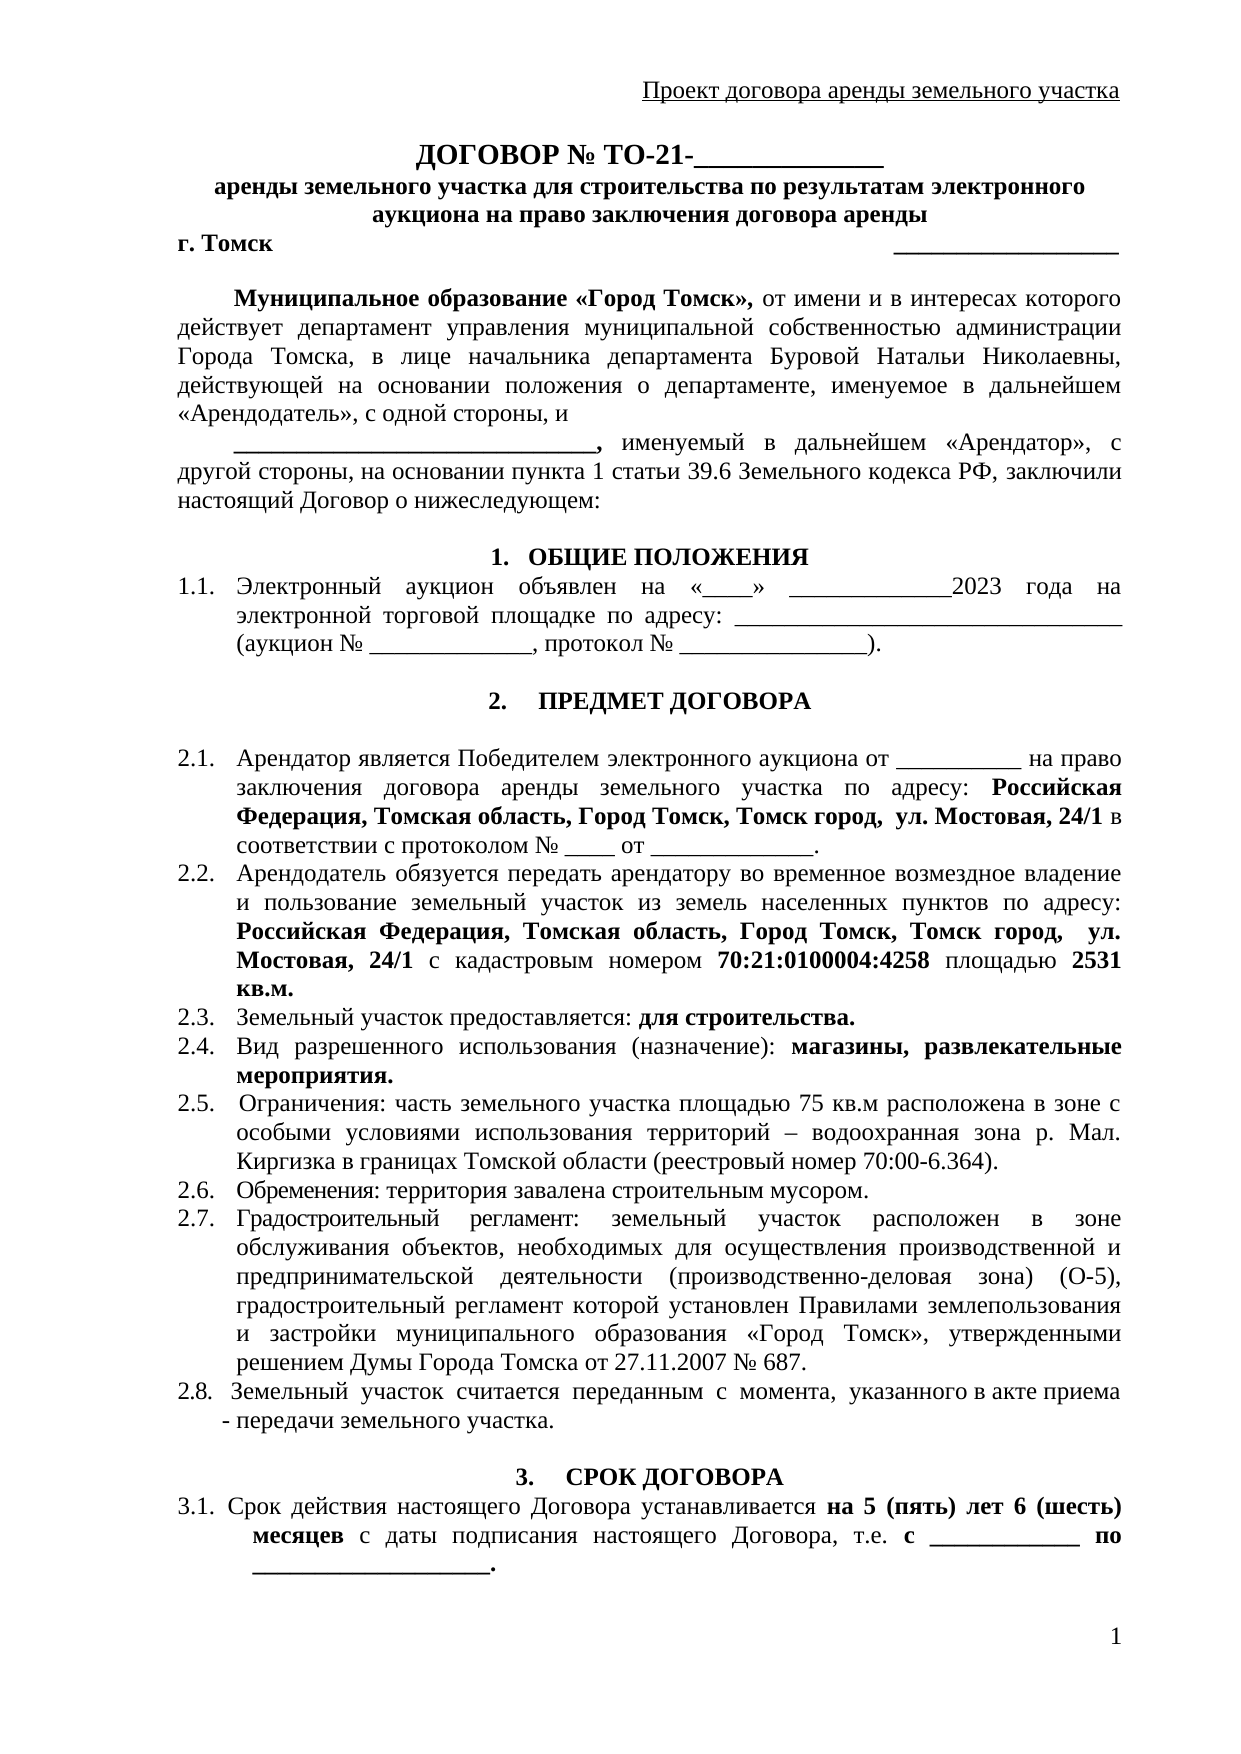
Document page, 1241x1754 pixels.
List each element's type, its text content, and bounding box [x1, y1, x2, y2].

list Земельный участок предоставляется: для строительства. [177, 1002, 1122, 1031]
text 2.8. Земельный участок считается переданным с момента, указанного в акте приема - передачи земельного участка. [177, 1376, 1122, 1433]
text _____________________________, именуемый в дальнейшем «Арендатор», с другой стороны, на основании пункта 1 статьи 39.6 Земельного кодекса РФ, заключили настоящий Договор о нижеследующем: [177, 427, 1122, 513]
list Ограничения: часть земельного участка площадью 75 кв.м расположена в зоне с особыми условиями использования территорий – водоохранная зона р. Мал. Киргизка в границах Томской области (реестровый номер 70:00-6.364). [177, 1088, 1122, 1175]
text ДОГОВОР № ТО-21-_____________ [177, 137, 1122, 171]
list ОБЩИЕ ПОЛОЖЕНИЯ [177, 542, 1122, 571]
list Электронный аукцион объявлен на «____» _____________2023 года на электронной торговой площадке по адресу: _______________________________ (аукцион № _____________, протокол № _______________). [177, 571, 1122, 657]
list СРОК ДОГОВОРА [177, 1462, 1122, 1491]
list Срок действия настоящего Договора устанавливается на 5 (пять) лет 6 (шесть) месяцев с даты подписания настоящего Договора, т.е. с ____________ по ___________________. [177, 1491, 1122, 1577]
list Вид разрешенного использования (назначение): магазины, развлекательные мероприятия. [177, 1031, 1122, 1088]
list Арендатор является Победителем электронного аукциона от __________ на право заключения договора аренды земельного участка по адресу: Российская Федерация, Томская область, Город Томск, Томск город, ул. Мостовая, 24/1 в соответствии с протоколом № ____ от _____________. [177, 743, 1122, 858]
list ПРЕДМЕТ ДОГОВОРА [177, 686, 1122, 715]
text Проект договора аренды земельного участка [177, 75, 1122, 104]
text г. Томск __________________ [177, 228, 1122, 257]
list Арендодатель обязуется передать арендатору во временное возмездное владение и пользование земельный участок из земель населенных пунктов по адресу: Российская Федерация, Томская область, Город Томск, Томск город, ул. Мостовая, 24/1 с кадастровым номером 70:21:0100004:4258 площадью 2531 кв.м. [177, 858, 1122, 1002]
list Градостроительный регламент: земельный участок расположен в зоне обслуживания объектов, необходимых для осуществления производственной и предпринимательской деятельности (производственно-деловая зона) (О-5), градостроительный регламент которой установлен Правилами землепользования и застройки муниципального образования «Город Томск», утвержденными решением Думы Города Томска от 27.11.2007 № 687. [177, 1203, 1122, 1376]
list Обременения: территория завалена строительным мусором. [177, 1175, 1122, 1203]
subtitle аренды земельного участка для строительства по результатам электронного аукциона на право заключения договора аренды [177, 171, 1122, 228]
text Муниципальное образование «Город Томск», от имени и в интересах которого действует департамент управления муниципальной собственностью администрации Города Томска, в лице начальника департамента Буровой Натальи Николаевны, действующей на основании положения о департаменте, именуемое в дальнейшем «Арендодатель», с одной стороны, и [177, 283, 1122, 427]
